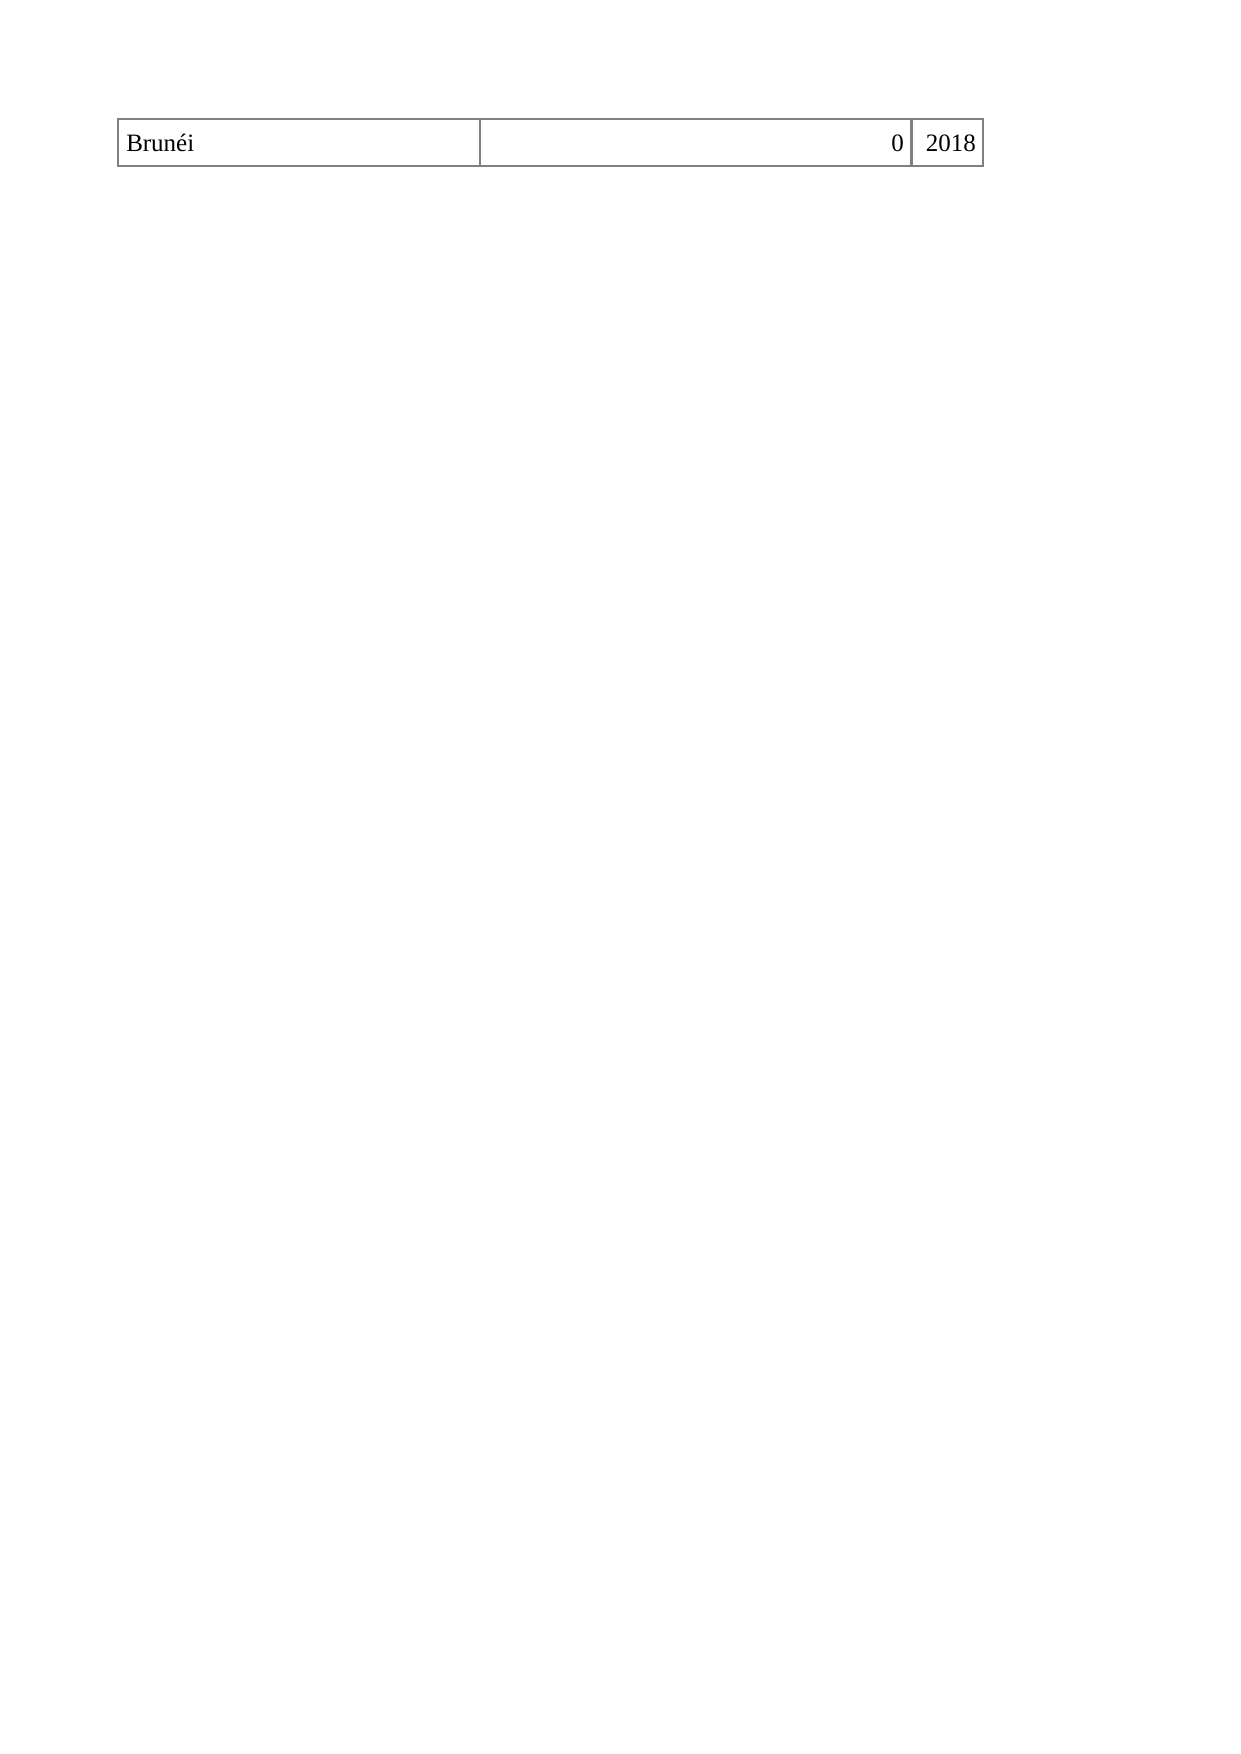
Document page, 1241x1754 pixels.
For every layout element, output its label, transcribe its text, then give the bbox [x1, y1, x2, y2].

table_cell Brunéi [119, 120, 479, 164]
table_cell 2018 [913, 120, 982, 164]
table_cell 0 [481, 120, 910, 164]
